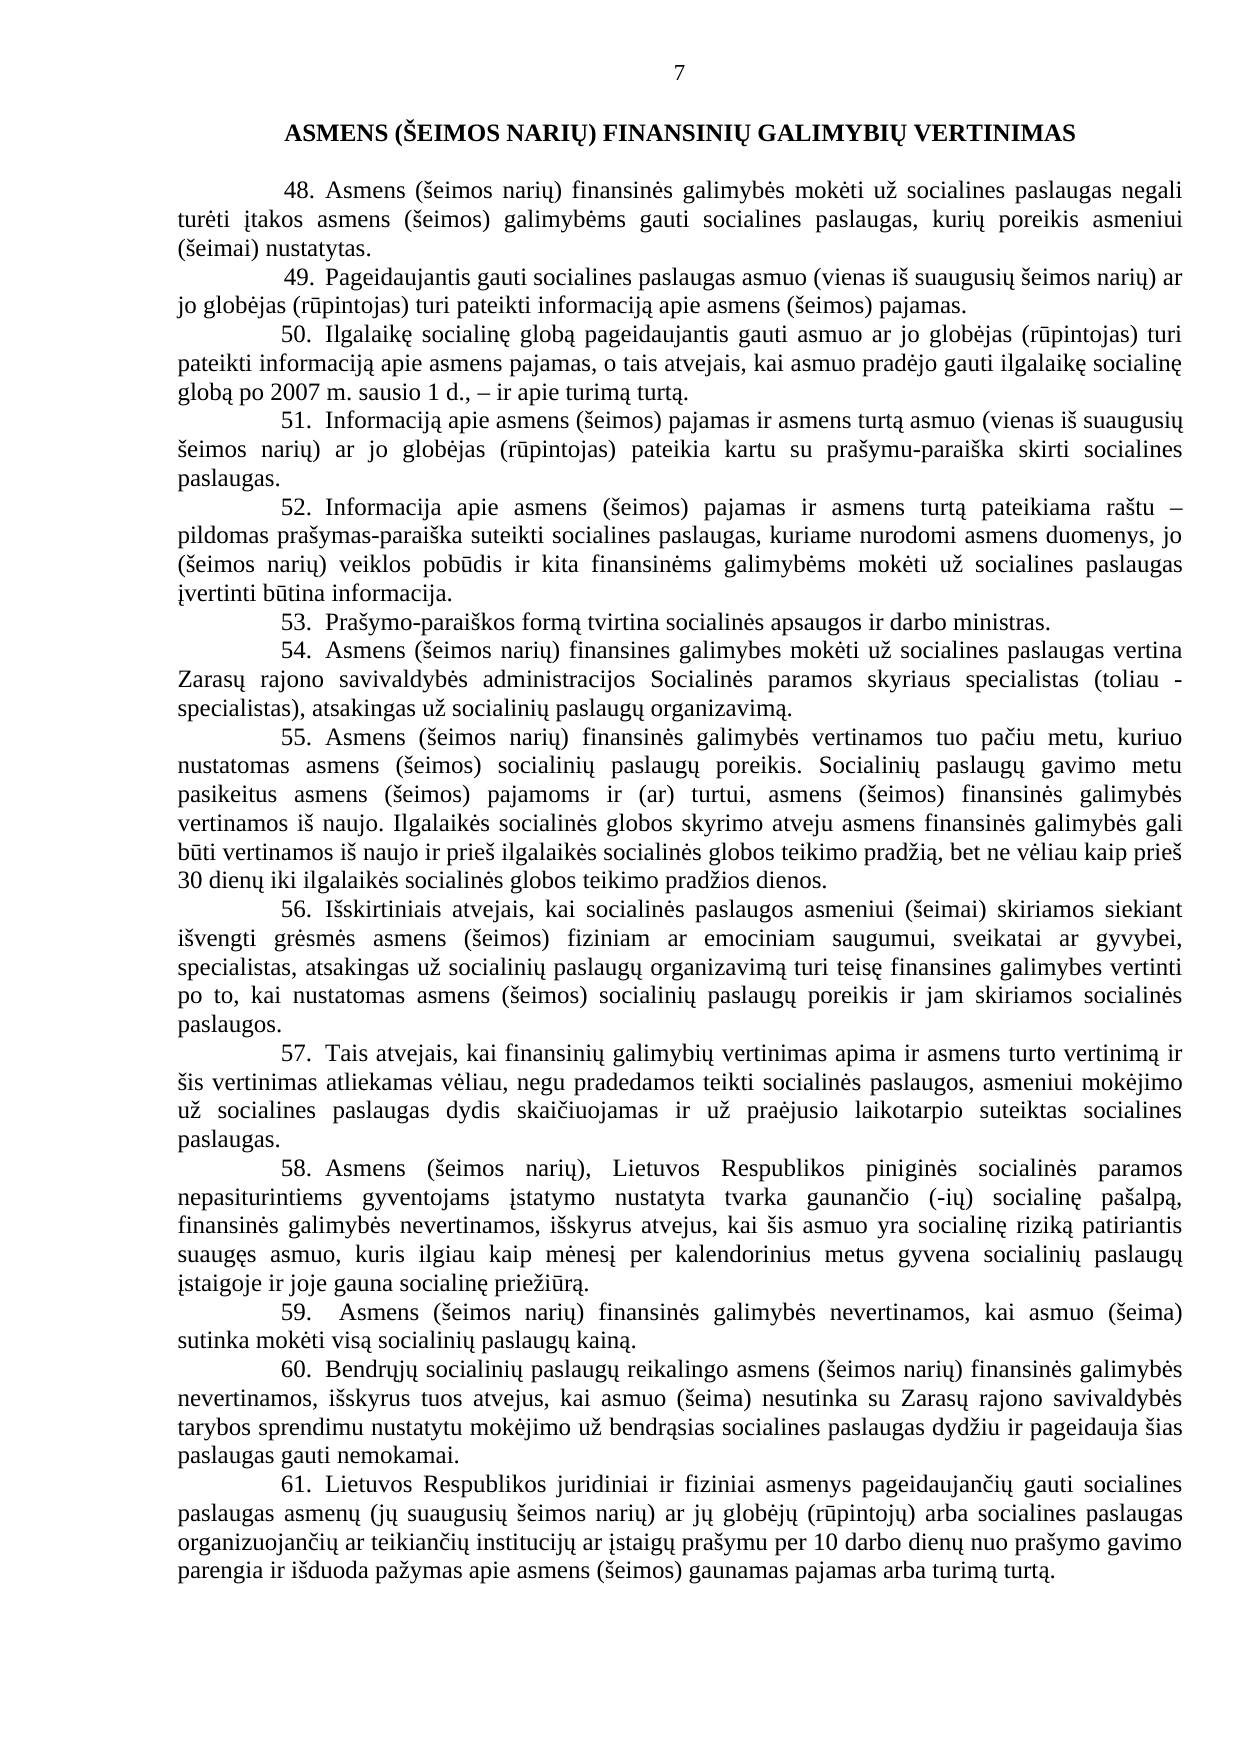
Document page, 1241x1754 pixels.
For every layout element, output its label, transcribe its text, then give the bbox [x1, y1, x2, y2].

text 54. Asmens (šeimos narių) finansines galimybes mokėti už socialines paslaugas vertina Zarasų rajono savivaldybės administracijos Socialinės paramos skyriaus specialistas (toliau -specialistas), atsakingas už socialinių paslaugų organizavimą. [177, 636, 1183, 722]
text 48. Asmens (šeimos narių) finansinės galimybės mokėti už socialines paslaugas negali turėti įtakos asmens (šeimos) galimybėms gauti socialines paslaugas, kurių poreikis asmeniui (šeimai) nustatytas. [177, 176, 1183, 262]
text 53. Prašymo-paraiškos formą tvirtina socialinės apsaugos ir darbo ministras. [177, 607, 1183, 636]
text 61. Lietuvos Respublikos juridiniai ir fiziniai asmenys pageidaujančių gauti socialines paslaugas asmenų (jų suaugusių šeimos narių) ar jų globėjų (rūpintojų) arba socialines paslaugas organizuojančių ar teikiančių institucijų ar įstaigų prašymu per 10 darbo dienų nuo prašymo gavimo parengia ir išduoda pažymas apie asmens (šeimos) gaunamas pajamas arba turimą turtą. [177, 1469, 1183, 1584]
text 58. Asmens (šeimos narių), Lietuvos Respublikos piniginės socialinės paramos nepasiturintiems gyventojams įstatymo nustatyta tvarka gaunančio (-ių) socialinę pašalpą, finansinės galimybės nevertinamos, išskyrus atvejus, kai šis asmuo yra socialinę riziką patiriantis suaugęs asmuo, kuris ilgiau kaip mėnesį per kalendorinius metus gyvena socialinių paslaugų įstaigoje ir joje gauna socialinę priežiūrą. [177, 1153, 1183, 1297]
text 57. Tais atvejais, kai finansinių galimybių vertinimas apima ir asmens turto vertinimą ir šis vertinimas atliekamas vėliau, negu pradedamos teikti socialinės paslaugos, asmeniui mokėjimo už socialines paslaugas dydis skaičiuojamas ir už praėjusio laikotarpio suteiktas socialines paslaugas. [177, 1038, 1183, 1153]
text 55. Asmens (šeimos narių) finansinės galimybės vertinamos tuo pačiu metu, kuriuo nustatomas asmens (šeimos) socialinių paslaugų poreikis. Socialinių paslaugų gavimo metu pasikeitus asmens (šeimos) pajamoms ir (ar) turtui, asmens (šeimos) finansinės galimybės vertinamos iš naujo. Ilgalaikės socialinės globos skyrimo atveju asmens finansinės galimybės gali būti vertinamos iš naujo ir prieš ilgalaikės socialinės globos teikimo pradžią, bet ne vėliau kaip prieš 30 dienų iki ilgalaikės socialinės globos teikimo pradžios dienos. [177, 722, 1183, 894]
text 52. Informacija apie asmens (šeimos) pajamas ir asmens turtą pateikiama raštu – pildomas prašymas-paraiška suteikti socialines paslaugas, kuriame nurodomi asmens duomenys, jo (šeimos narių) veiklos pobūdis ir kita finansinėms galimybėms mokėti už socialines paslaugas įvertinti būtina informacija. [177, 492, 1183, 607]
text 49. Pageidaujantis gauti socialines paslaugas asmuo (vienas iš suaugusių šeimos narių) ar jo globėjas (rūpintojas) turi pateikti informaciją apie asmens (šeimos) pajamas. [177, 262, 1183, 319]
text 60. Bendrųjų socialinių paslaugų reikalingo asmens (šeimos narių) finansinės galimybės nevertinamos, išskyrus tuos atvejus, kai asmuo (šeima) nesutinka su Zarasų rajono savivaldybės tarybos sprendimu nustatytu mokėjimo už bendrąsias socialines paslaugas dydžiu ir pageidauja šias paslaugas gauti nemokamai. [177, 1354, 1183, 1469]
text 51. Informaciją apie asmens (šeimos) pajamas ir asmens turtą asmuo (vienas iš suaugusių šeimos narių) ar jo globėjas (rūpintojas) pateikia kartu su prašymu-paraiška skirti socialines paslaugas. [177, 406, 1183, 492]
text ASMENS (ŠEIMOS NARIŲ) FINANSINIŲ GALIMYBIŲ VERTINIMAS [177, 118, 1183, 147]
text 50. Ilgalaikę socialinę globą pageidaujantis gauti asmuo ar jo globėjas (rūpintojas) turi pateikti informaciją apie asmens pajamas, o tais atvejais, kai asmuo pradėjo gauti ilgalaikę socialinę globą po 2007 m. sausio 1 d., – ir apie turimą turtą. [177, 319, 1183, 406]
text 56. Išskirtiniais atvejais, kai socialinės paslaugos asmeniui (šeimai) skiriamos siekiant išvengti grėsmės asmens (šeimos) fiziniam ar emociniam saugumui, sveikatai ar gyvybei, specialistas, atsakingas už socialinių paslaugų organizavimą turi teisę finansines galimybes vertinti po to, kai nustatomas asmens (šeimos) socialinių paslaugų poreikis ir jam skiriamos socialinės paslaugos. [177, 894, 1183, 1038]
text 59. Asmens (šeimos narių) finansinės galimybės nevertinamos, kai asmuo (šeima) sutinka mokėti visą socialinių paslaugų kainą. [177, 1297, 1183, 1354]
